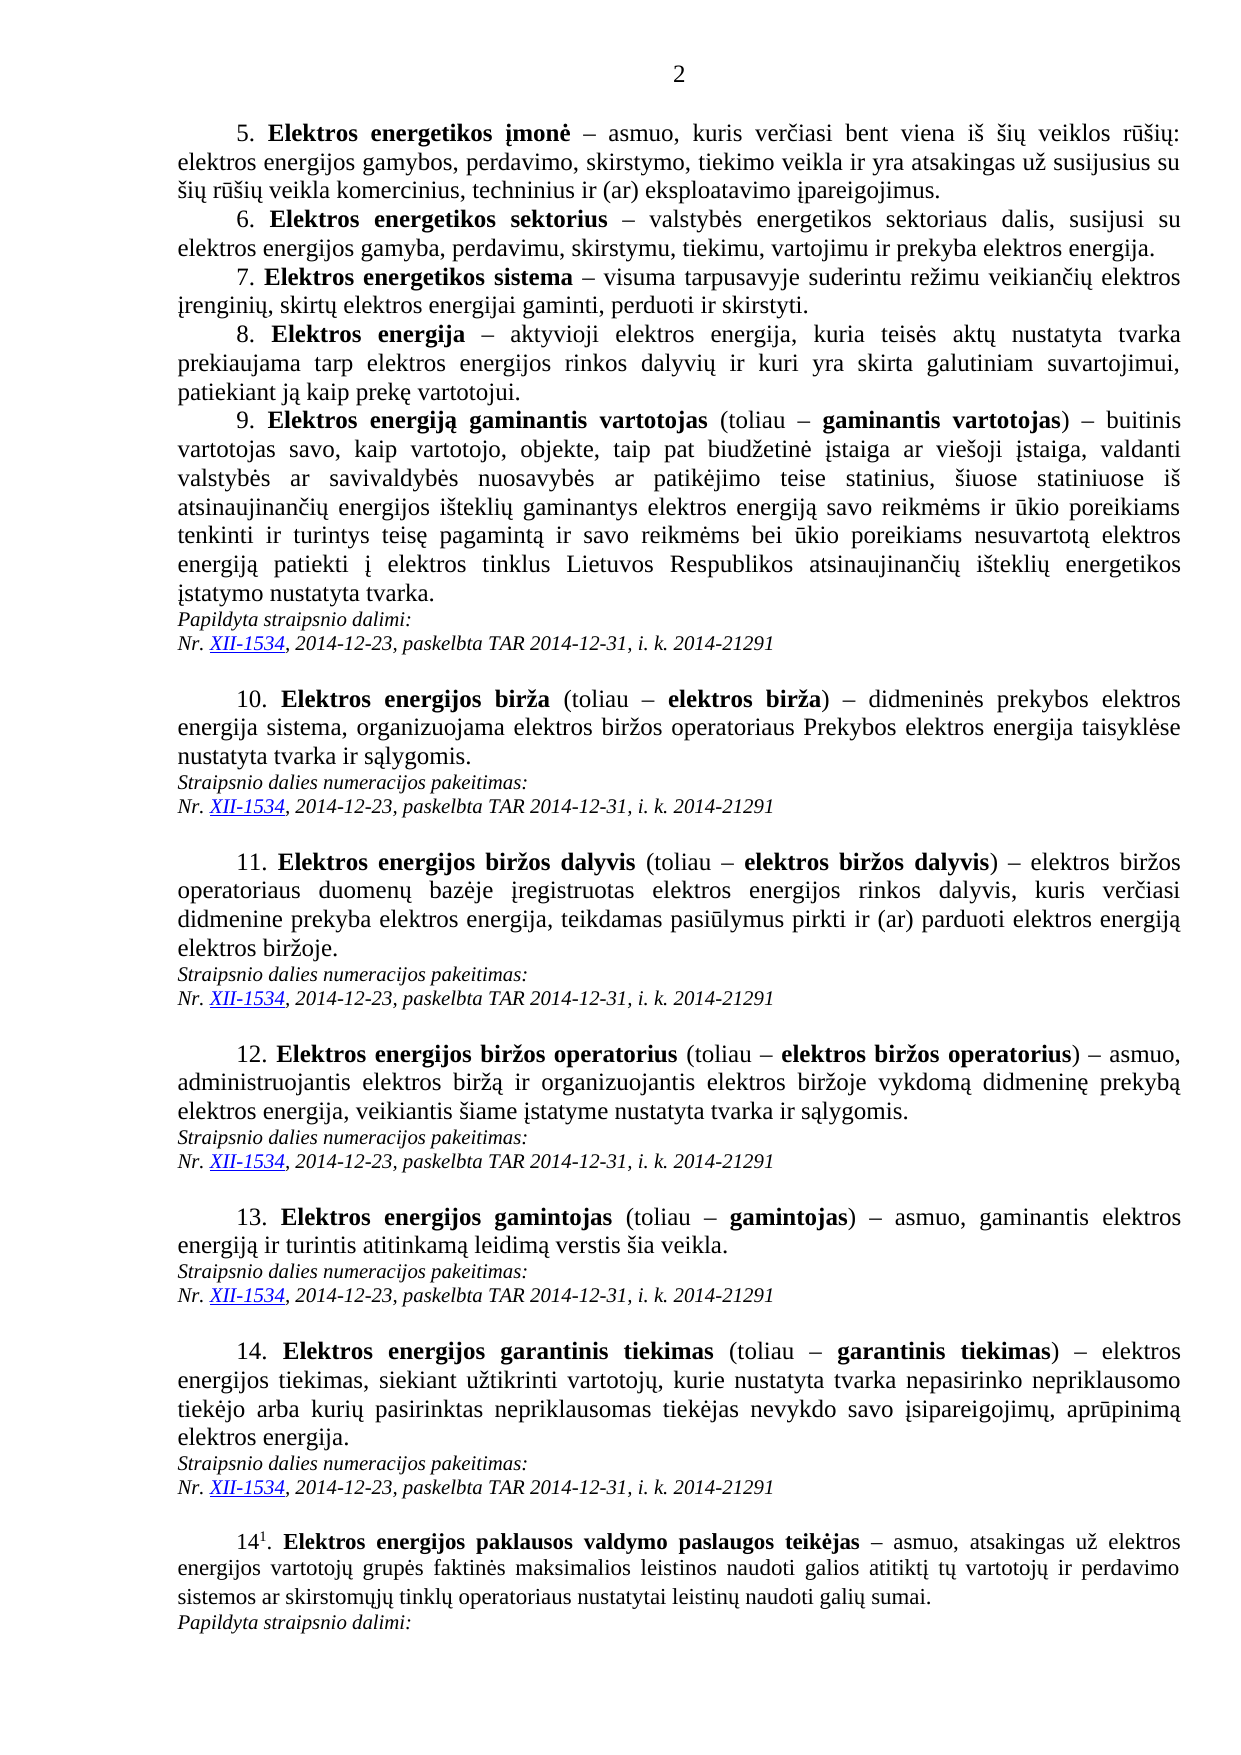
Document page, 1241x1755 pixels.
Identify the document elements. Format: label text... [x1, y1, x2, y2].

text 8. Elektros energija – aktyvioji elektros energija, kuria teisės aktų nustatyta tvarka prekiaujama tarp elektros energijos rinkos dalyvių ir kuri yra skirta galutiniam suvartojimui, patiekiant ją kaip prekę vartotojui. [177, 319, 1181, 406]
text Papildyta straipsnio dalimi: [177, 607, 1181, 631]
text 141. Elektros energijos paklausos valdymo paslaugos teikėjas – asmuo, atsakingas už elektros energijos vartotojų grupės faktinės maksimalios leistinos naudoti galios atitiktį tų vartotojų ir perdavimo sistemos ar skirstomųjų tinklų operatoriaus nustatytai leistinų naudoti galių sumai. [177, 1528, 1181, 1609]
text 12. Elektros energijos biržos operatorius (toliau – elektros biržos operatorius) – asmuo, administruojantis elektros biržą ir organizuojantis elektros biržoje vykdomą didmeninę prekybą elektros energija, veikiantis šiame įstatyme nustatyta tvarka ir sąlygomis. [177, 1039, 1181, 1125]
text 5. Elektros energetikos įmonė – asmuo, kuris verčiasi bent viena iš šių veiklos rūšių: elektros energijos gamybos, perdavimo, skirstymo, tiekimo veikla ir yra atsakingas už susijusius su šių rūšių veikla komercinius, techninius ir (ar) eksploatavimo įpareigojimus. [177, 118, 1181, 204]
text Straipsnio dalies numeracijos pakeitimas: [177, 770, 1181, 794]
text Nr. XII-1534, 2014-12-23, paskelbta TAR 2014-12-31, i. k. 2014-21291 [177, 794, 1181, 818]
text Nr. XII-1534, 2014-12-23, paskelbta TAR 2014-12-31, i. k. 2014-21291 [177, 631, 1181, 655]
text 13. Elektros energijos gamintojas (toliau – gamintojas) – asmuo, gaminantis elektros energiją ir turintis atitinkamą leidimą verstis šia veikla. [177, 1202, 1181, 1259]
text Nr. XII-1534, 2014-12-23, paskelbta TAR 2014-12-31, i. k. 2014-21291 [177, 1283, 1181, 1307]
text Papildyta straipsnio dalimi: [177, 1609, 1181, 1634]
text 9. Elektros energiją gaminantis vartotojas (toliau – gaminantis vartotojas) – buitinis vartotojas savo, kaip vartotojo, objekte, taip pat biudžetinė įstaiga ar viešoji įstaiga, valdanti valstybės ar savivaldybės nuosavybės ar patikėjimo teise statinius, šiuose statiniuose iš atsinaujinančių energijos išteklių gaminantys elektros energiją savo reikmėms ir ūkio poreikiams tenkinti ir turintys teisę pagamintą ir savo reikmėms bei ūkio poreikiams nesuvartotą elektros energiją patiekti į elektros tinklus Lietuvos Respublikos atsinaujinančių išteklių energetikos įstatymo nustatyta tvarka. [177, 406, 1181, 607]
text 14. Elektros energijos garantinis tiekimas (toliau – garantinis tiekimas) – elektros energijos tiekimas, siekiant užtikrinti vartotojų, kurie nustatyta tvarka nepasirinko nepriklausomo tiekėjo arba kurių pasirinktas nepriklausomas tiekėjas nevykdo savo įsipareigojimų, aprūpinimą elektros energija. [177, 1336, 1181, 1451]
text Straipsnio dalies numeracijos pakeitimas: [177, 1125, 1181, 1149]
text Straipsnio dalies numeracijos pakeitimas: [177, 962, 1181, 986]
text 11. Elektros energijos biržos dalyvis (toliau – elektros biržos dalyvis) – elektros biržos operatoriaus duomenų bazėje įregistruotas elektros energijos rinkos dalyvis, kuris verčiasi didmenine prekyba elektros energija, teikdamas pasiūlymus pirkti ir (ar) parduoti elektros energiją elektros biržoje. [177, 847, 1181, 962]
text 6. Elektros energetikos sektorius – valstybės energetikos sektoriaus dalis, susijusi su elektros energijos gamyba, perdavimu, skirstymu, tiekimu, vartojimu ir prekyba elektros energija. [177, 204, 1181, 262]
text 7. Elektros energetikos sistema – visuma tarpusavyje suderintu režimu veikiančių elektros įrenginių, skirtų elektros energijai gaminti, perduoti ir skirstyti. [177, 262, 1181, 319]
text Nr. XII-1534, 2014-12-23, paskelbta TAR 2014-12-31, i. k. 2014-21291 [177, 986, 1181, 1010]
text 10. Elektros energijos birža (toliau – elektros birža) – didmeninės prekybos elektros energija sistema, organizuojama elektros biržos operatoriaus Prekybos elektros energija taisyklėse nustatyta tvarka ir sąlygomis. [177, 684, 1181, 770]
text Nr. XII-1534, 2014-12-23, paskelbta TAR 2014-12-31, i. k. 2014-21291 [177, 1475, 1181, 1499]
text Nr. XII-1534, 2014-12-23, paskelbta TAR 2014-12-31, i. k. 2014-21291 [177, 1149, 1181, 1173]
text Straipsnio dalies numeracijos pakeitimas: [177, 1451, 1181, 1475]
text Straipsnio dalies numeracijos pakeitimas: [177, 1259, 1181, 1283]
